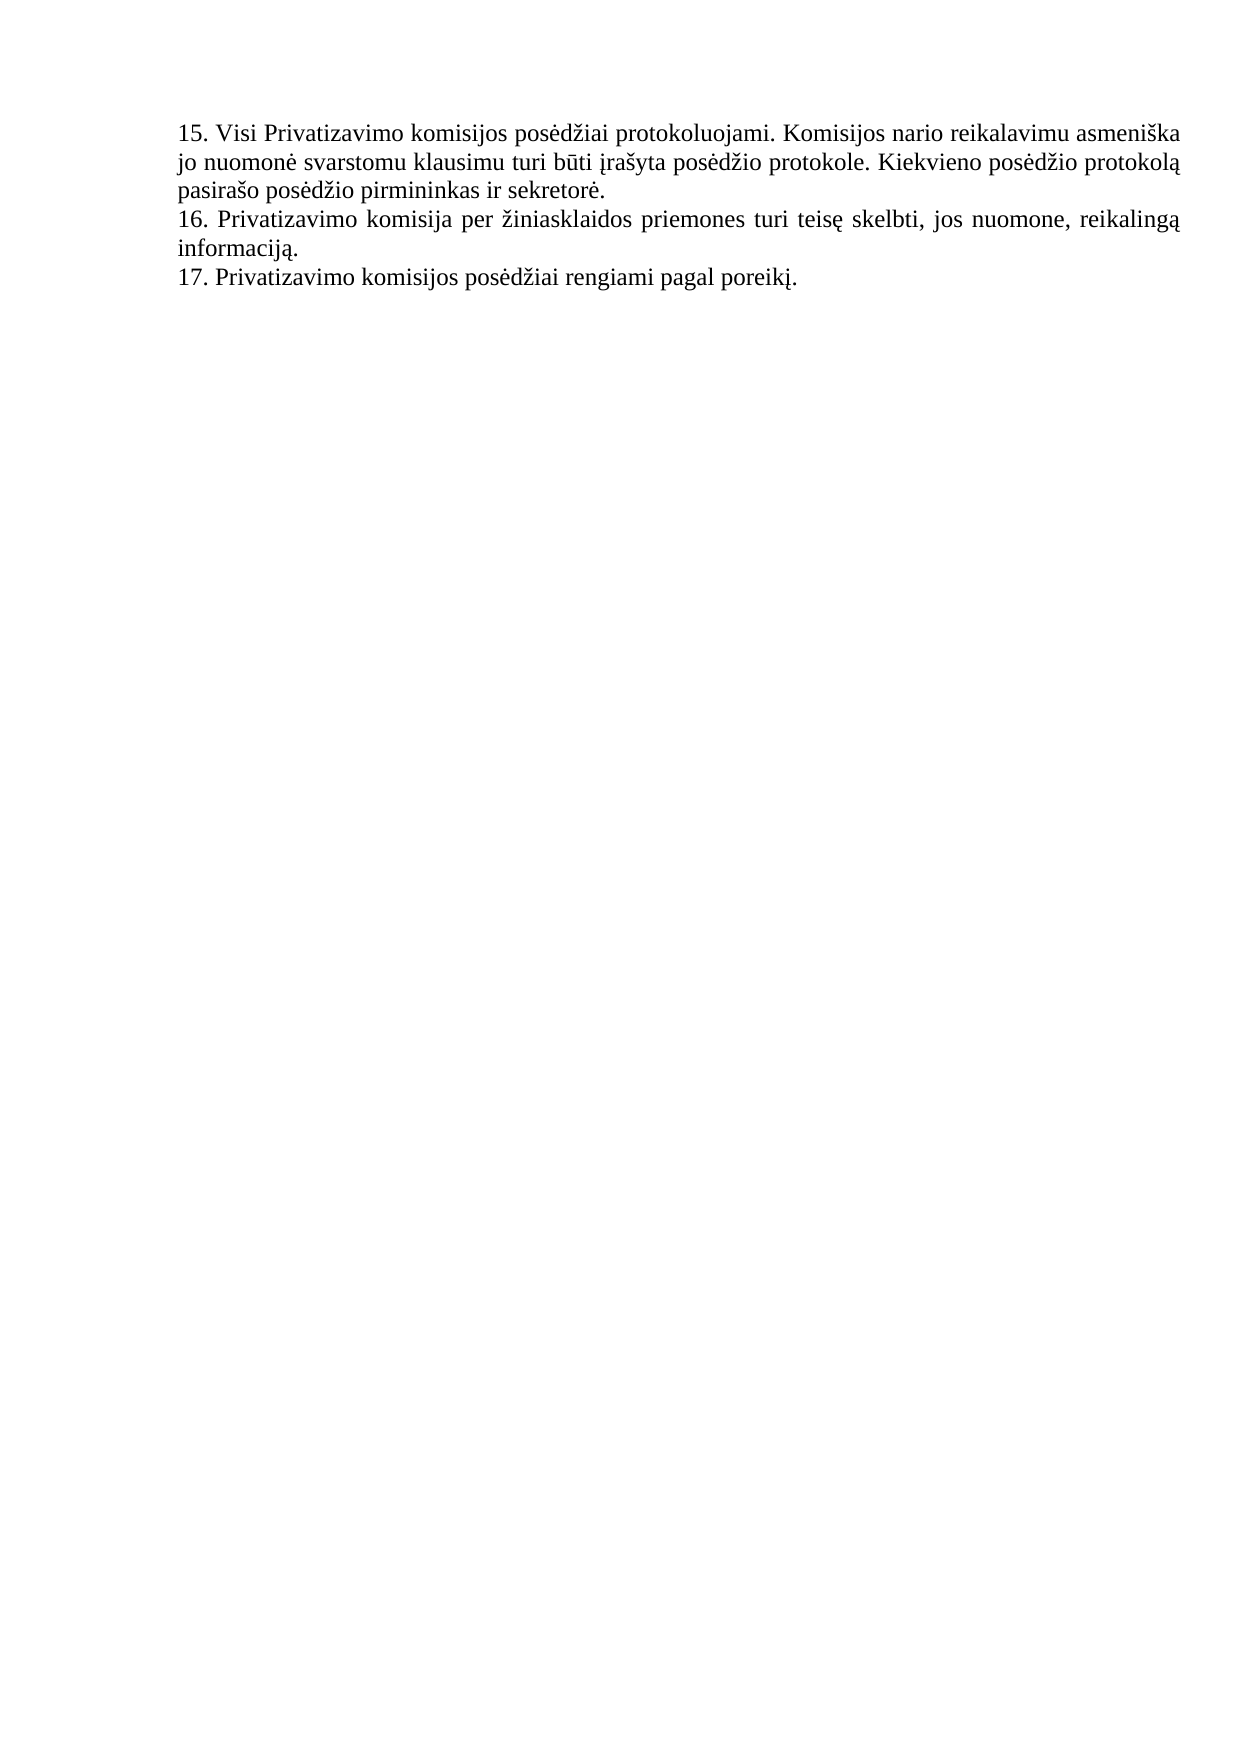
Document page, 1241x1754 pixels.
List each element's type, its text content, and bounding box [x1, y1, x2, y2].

text 15. Visi Privatizavimo komisijos posėdžiai protokoluojami. Komisijos nario reikalavimu asmeniška jo nuomonė svarstomu klausimu turi būti įrašyta posėdžio protokole. Kiekvieno posėdžio protokolą pasirašo posėdžio pirmininkas ir sekretorė. [177, 118, 1181, 204]
text 16. Privatizavimo komisija per žiniasklaidos priemones turi teisę skelbti, jos nuomone, reikalingą informaciją. [177, 204, 1181, 262]
text 17. Privatizavimo komisijos posėdžiai rengiami pagal poreikį. [177, 262, 1181, 291]
